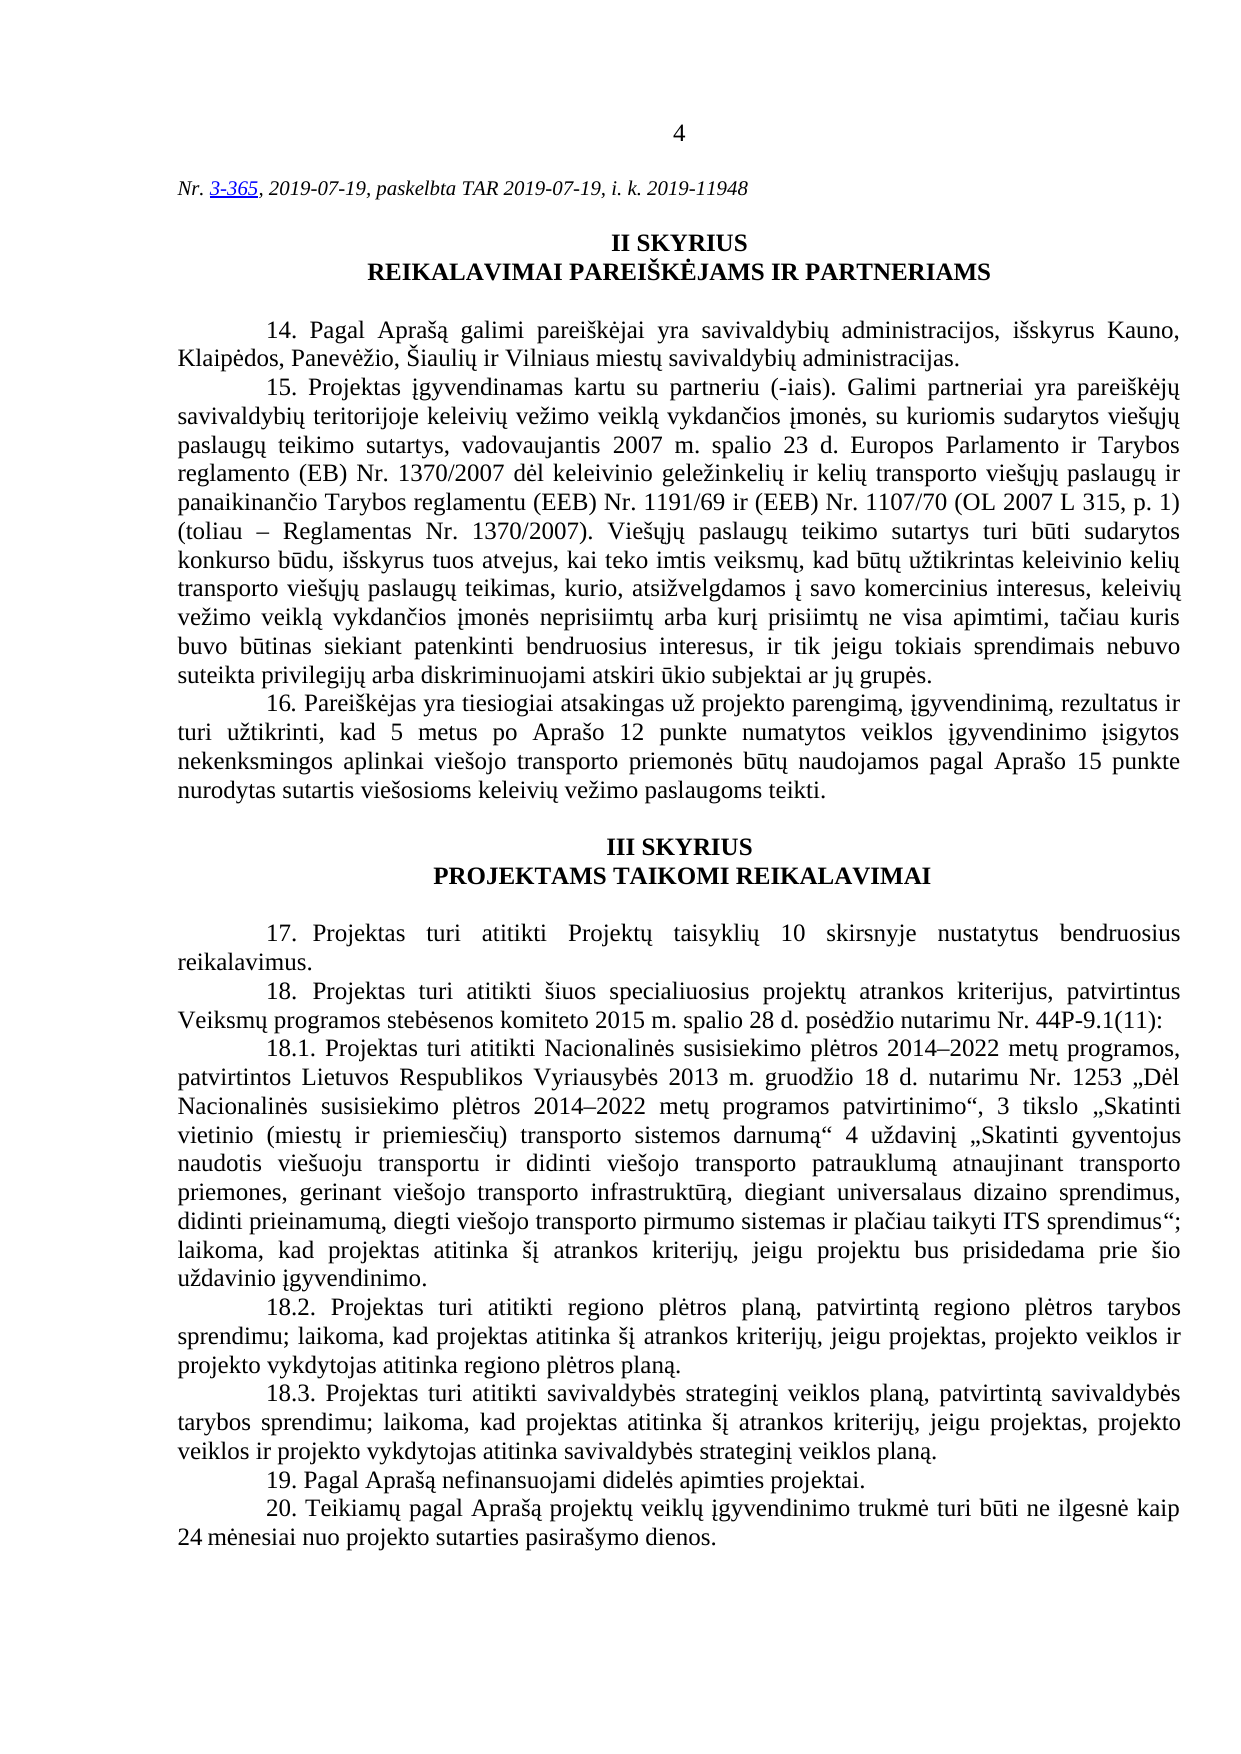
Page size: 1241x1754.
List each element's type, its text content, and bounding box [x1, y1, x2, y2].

text 18. Projektas turi atitikti šiuos specialiuosius projektų atrankos kriterijus, patvirtintus Veiksmų programos stebėsenos komiteto 2015 m. spalio 28 d. posėdžio nutarimu Nr. 44P-9.1(11): [177, 976, 1181, 1033]
text REIKALAVIMAI PAREIŠKĖJAMS IR PARTNERIAMS [177, 257, 1181, 286]
text 17. Projektas turi atitikti Projektų taisyklių 10 skirsnyje nustatytus bendruosius reikalavimus. [177, 918, 1181, 976]
text 18.3. Projektas turi atitikti savivaldybės strateginį veiklos planą, patvirtintą savivaldybės tarybos sprendimu; laikoma, kad projektas atitinka šį atrankos kriterijų, jeigu projektas, projekto veiklos ir projekto vykdytojas atitinka savivaldybės strateginį veiklos planą. [177, 1378, 1181, 1465]
text 20. Teikiamų pagal Aprašą projektų veiklų įgyvendinimo trukmė turi būti ne ilgesnė kaip 24 mėnesiai nuo projekto sutarties pasirašymo dienos. [177, 1493, 1181, 1551]
text Nr. 3-365, 2019-07-19, paskelbta TAR 2019-07-19, i. k. 2019-11948 [177, 176, 1181, 200]
text 19. Pagal Aprašą nefinansuojami didelės apimties projektai. [177, 1465, 1181, 1493]
text 16. Pareiškėjas yra tiesiogiai atsakingas už projekto parengimą, įgyvendinimą, rezultatus ir turi užtikrinti, kad 5 metus po Aprašo 12 punkte numatytos veiklos įgyvendinimo įsigytos nekenksmingos aplinkai viešojo transporto priemonės būtų naudojamos pagal Aprašo 15 punkte nurodytas sutartis viešosioms keleivių vežimo paslaugoms teikti. [177, 688, 1181, 803]
text 14. Pagal Aprašą galimi pareiškėjai yra savivaldybių administracijos, išskyrus Kauno, Klaipėdos, Panevėžio, Šiaulių ir Vilniaus miestų savivaldybių administracijas. [177, 315, 1181, 372]
text II SKYRIUS [177, 228, 1181, 257]
text PROJEKTAMS TAIKOMI REIKALAVIMAI [177, 861, 1181, 890]
text III SKYRIUS [177, 832, 1181, 861]
text 18.2. Projektas turi atitikti regiono plėtros planą, patvirtintą regiono plėtros tarybos sprendimu; laikoma, kad projektas atitinka šį atrankos kriterijų, jeigu projektas, projekto veiklos ir projekto vykdytojas atitinka regiono plėtros planą. [177, 1292, 1181, 1378]
text 15. Projektas įgyvendinamas kartu su partneriu (-iais). Galimi partneriai yra pareiškėjų savivaldybių teritorijoje keleivių vežimo veiklą vykdančios įmonės, su kuriomis sudarytos viešųjų paslaugų teikimo sutartys, vadovaujantis 2007 m. spalio 23 d. Europos Parlamento ir Tarybos reglamento (EB) Nr. 1370/2007 dėl keleivinio geležinkelių ir kelių transporto viešųjų paslaugų ir panaikinančio Tarybos reglamentu (EEB) Nr. 1191/69 ir (EEB) Nr. 1107/70 (OL 2007 L 315, p. 1) (toliau – Reglamentas Nr. 1370/2007). Viešųjų paslaugų teikimo sutartys turi būti sudarytos konkurso būdu, išskyrus tuos atvejus, kai teko imtis veiksmų, kad būtų užtikrintas keleivinio kelių transporto viešųjų paslaugų teikimas, kurio, atsižvelgdamos į savo komercinius interesus, keleivių vežimo veiklą vykdančios įmonės neprisiimtų arba kurį prisiimtų ne visa apimtimi, tačiau kuris buvo būtinas siekiant patenkinti bendruosius interesus, ir tik jeigu tokiais sprendimais nebuvo suteikta privilegijų arba diskriminuojami atskiri ūkio subjektai ar jų grupės. [177, 372, 1181, 688]
text 18.1. Projektas turi atitikti Nacionalinės susisiekimo plėtros 2014–2022 metų programos, patvirtintos Lietuvos Respublikos Vyriausybės 2013 m. gruodžio 18 d. nutarimu Nr. 1253 „Dėl Nacionalinės susisiekimo plėtros 2014–2022 metų programos patvirtinimo“, 3 tikslo „Skatinti vietinio (miestų ir priemiesčių) transporto sistemos darnumą“ 4 uždavinį „Skatinti gyventojus naudotis viešuoju transportu ir didinti viešojo transporto patrauklumą atnaujinant transporto priemones, gerinant viešojo transporto infrastruktūrą, diegiant universalaus dizaino sprendimus, didinti prieinamumą, diegti viešojo transporto pirmumo sistemas ir plačiau taikyti ITS sprendimus“; laikoma, kad projektas atitinka šį atrankos kriterijų, jeigu projektu bus prisidedama prie šio uždavinio įgyvendinimo. [177, 1033, 1181, 1292]
